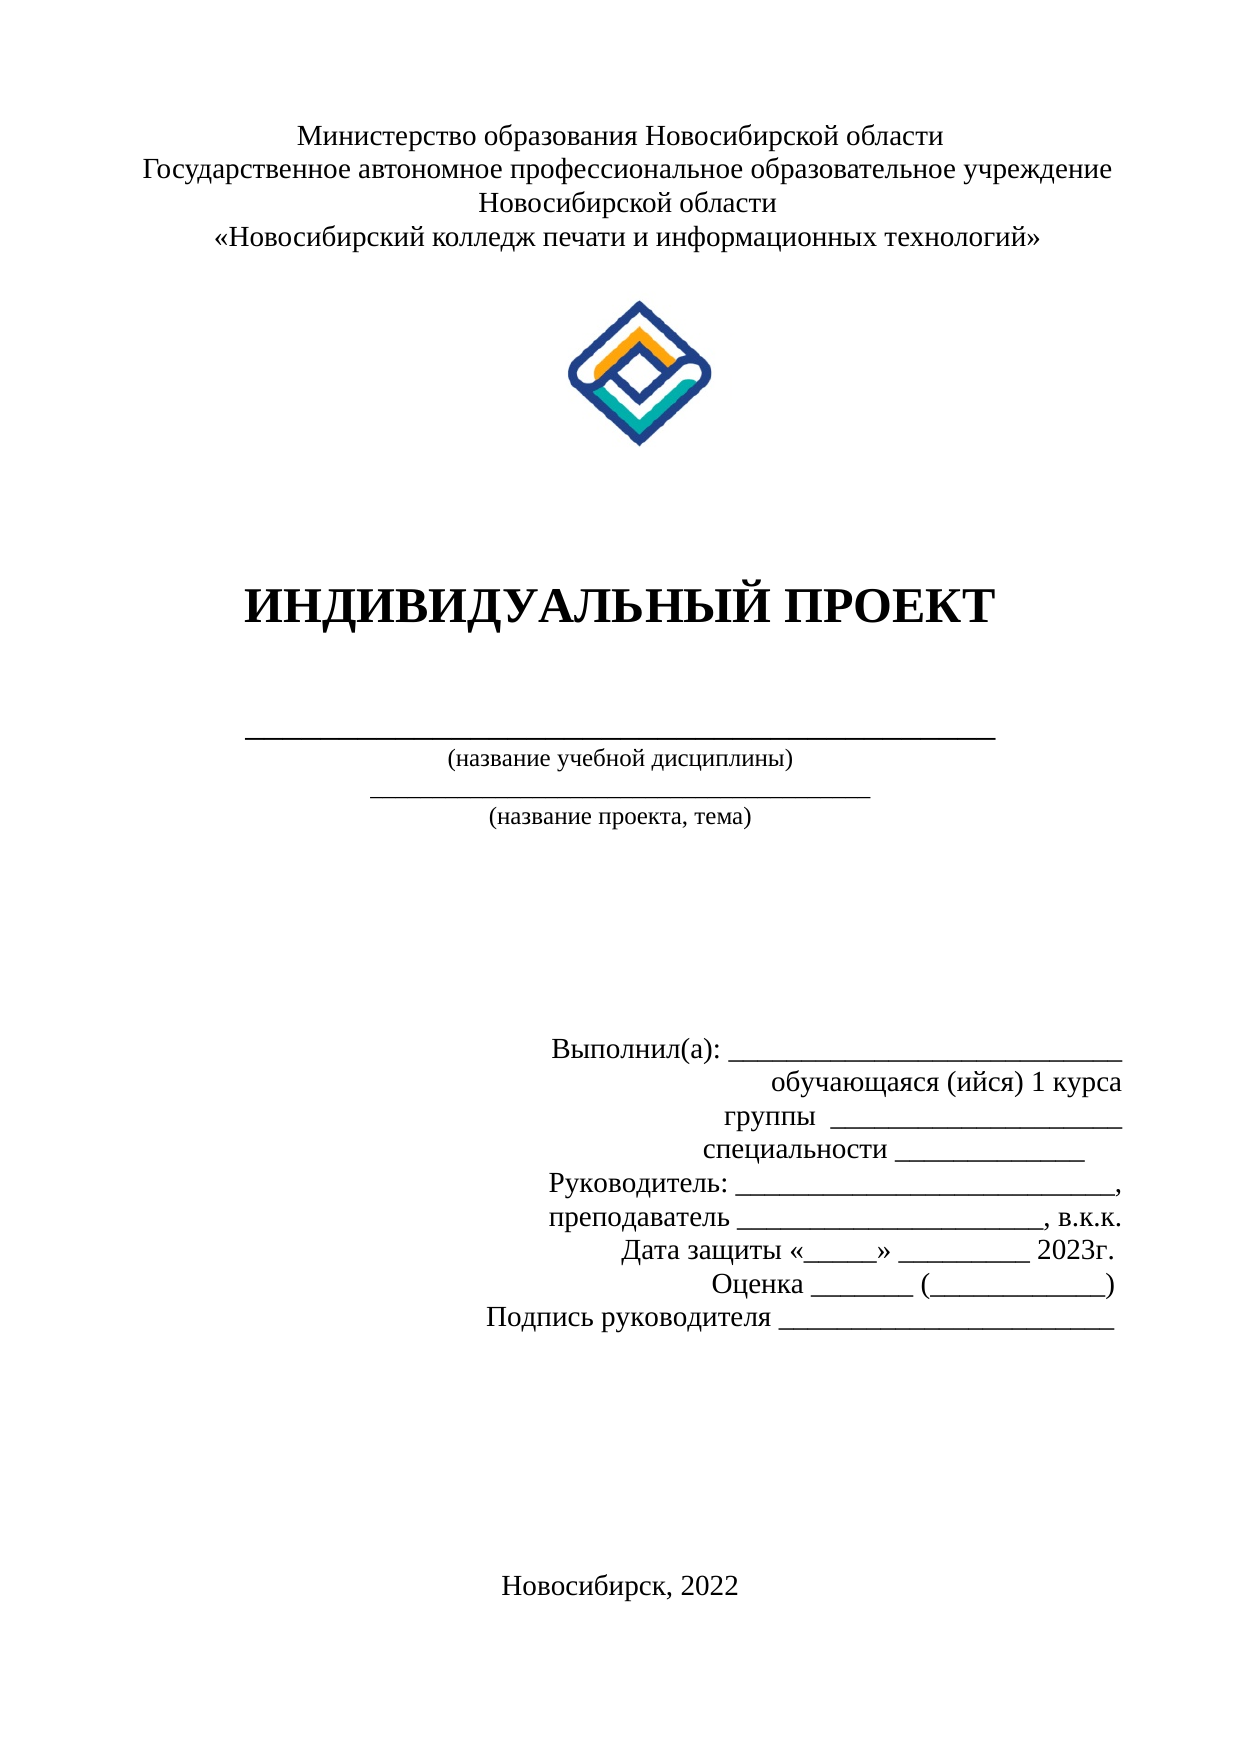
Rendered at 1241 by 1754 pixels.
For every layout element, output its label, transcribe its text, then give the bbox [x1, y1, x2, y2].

text Государственное автономное профессиональное образовательное учреждение [118, 152, 1122, 185]
text Министерство образования Новосибирской области [118, 118, 1122, 152]
text специальности _____________ [118, 1132, 1122, 1165]
text ________________________________________ [118, 700, 1122, 743]
text (название проекта, тема) [118, 801, 1122, 830]
text Новосибирск, 2022 [118, 1568, 1122, 1601]
text обучающаяся (ийся) 1 курса [118, 1064, 1122, 1098]
text Новосибирской области [118, 185, 1122, 219]
text «Новосибирский колледж печати и информационных технологий» [118, 219, 1122, 252]
text (название учебной дисциплины) [118, 743, 1122, 772]
text Дата защиты «_____» _________ 2023г. [118, 1232, 1122, 1266]
text ИНДИВИДУАЛЬНЫЙ ПРОЕКТ [118, 576, 1122, 633]
text Подпись руководителя _______________________ [412, 1299, 1122, 1333]
text группы ____________________ [118, 1098, 1122, 1132]
text ________________________________________ [118, 772, 1122, 801]
text Оценка _______ (____________) [118, 1266, 1122, 1299]
text Руководитель: __________________________, преподаватель _____________________, в.к.к. [118, 1165, 1122, 1232]
text Выполнил(а): ___________________________ [118, 1031, 1122, 1064]
